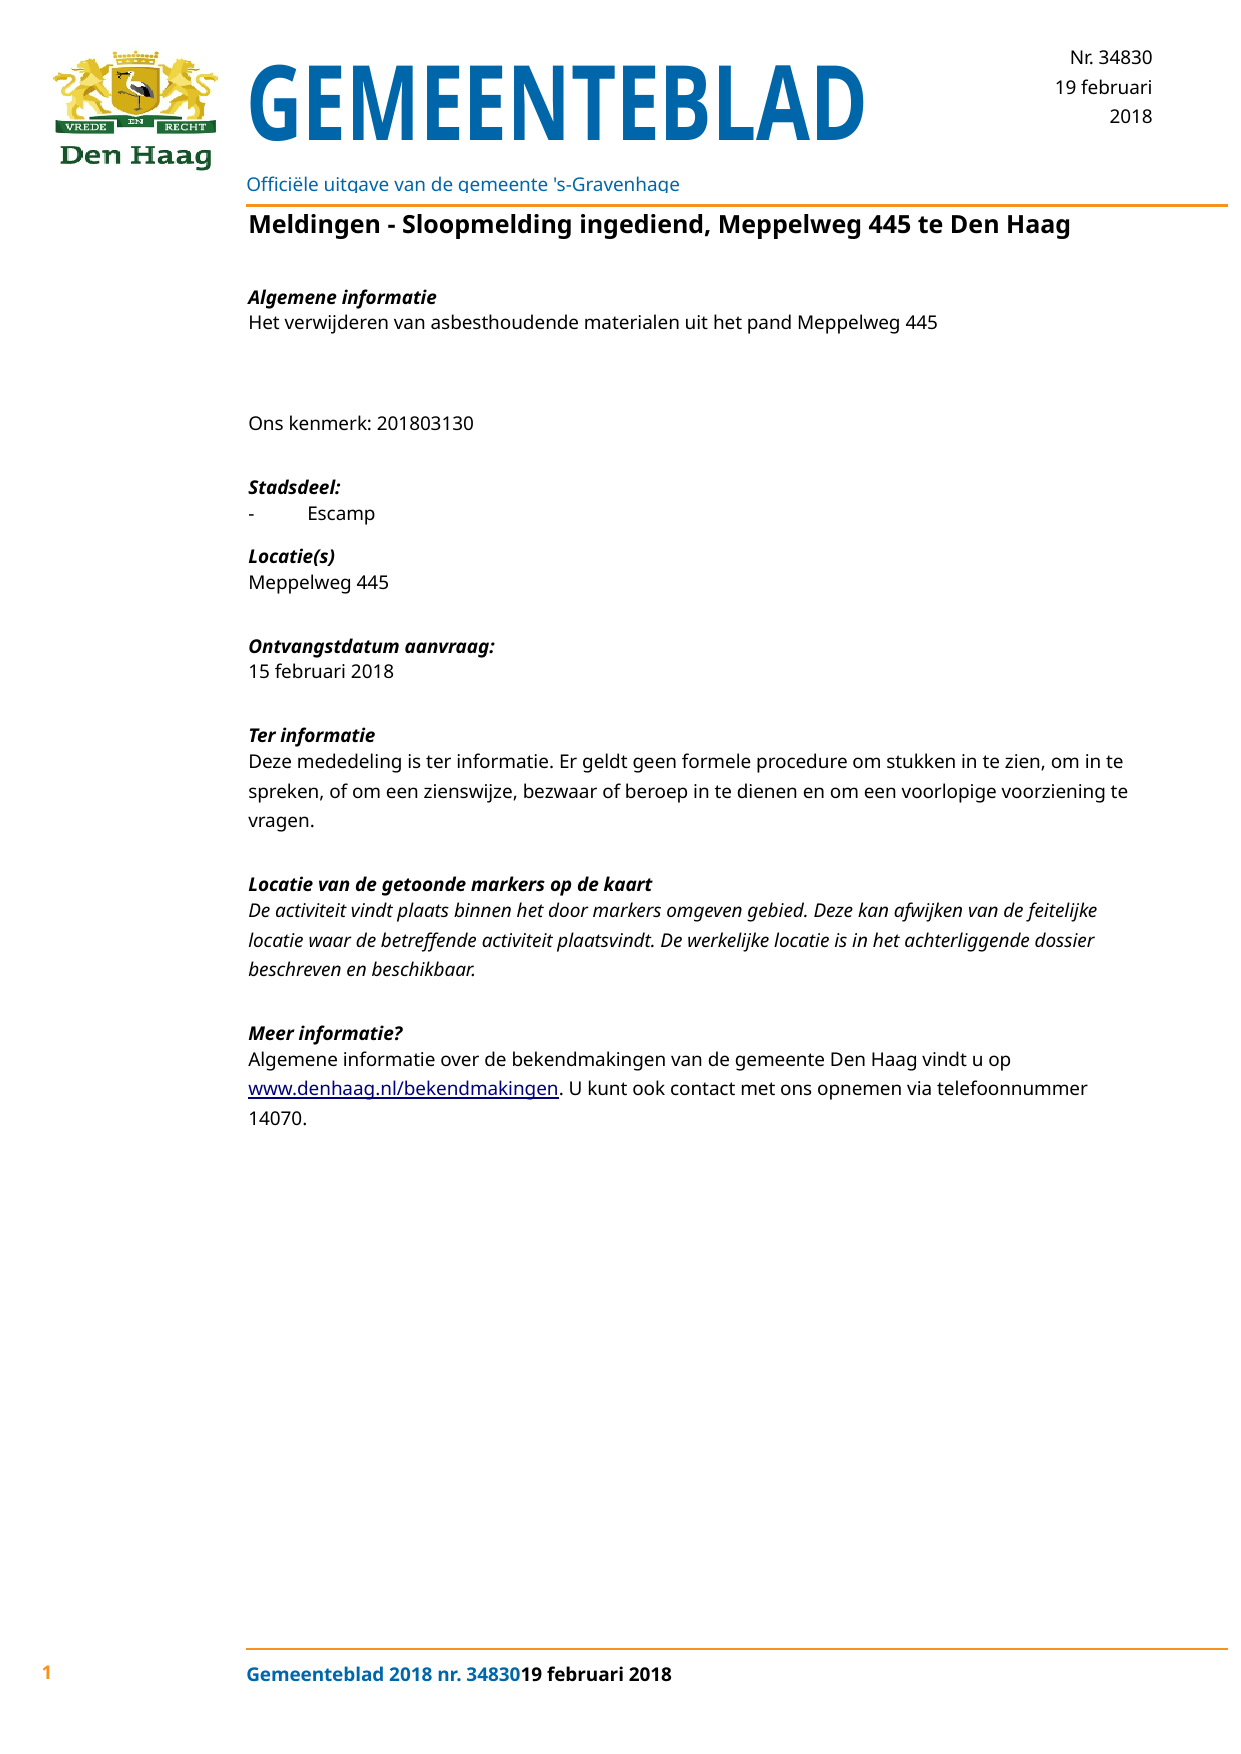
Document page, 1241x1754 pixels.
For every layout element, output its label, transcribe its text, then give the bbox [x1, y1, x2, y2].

text De activiteit vindt plaats binnen het door markers omgeven gebied. Deze kan afwijken van de feitelijke locatie waar de betreffende activiteit plaatsvindt. De werkelijke locatie is in het achterliggende dossier beschreven en beschikbaar. [248, 897, 1152, 982]
text Meldingen - Sloopmelding ingediend, Meppelweg 445 te Den Haag [248, 207, 1152, 241]
text Meer informatie? [248, 1020, 1152, 1046]
text Algemene informatie [248, 284, 1152, 309]
text Locatie(s) [248, 543, 1152, 569]
list Escamp [248, 500, 1152, 526]
text Het verwijderen van asbesthoudende materialen uit het pand Meppelweg 445 [248, 309, 1152, 335]
text Deze mededeling is ter informatie. Er geldt geen formele procedure om stukken in te zien, om in te spreken, of om een zienswijze, bezwaar of beroep in te dienen en om een voorlopige voorziening te vragen. [248, 748, 1152, 833]
picture [41, 47, 231, 172]
text Stadsdeel: [248, 474, 1152, 500]
text Algemene informatie over de bekendmakingen van de gemeente Den Haag vindt u op www.denhaag.nl/bekendmakingen. U kunt ook contact met ons opnemen via telefoonnummer 14070. [248, 1046, 1152, 1131]
text Meppelweg 445 [248, 569, 1152, 595]
text Ontvangstdatum aanvraag: [248, 633, 1152, 659]
text Locatie van de getoonde markers op de kaart [248, 871, 1152, 897]
text Ons kenmerk: 201803130 [248, 410, 1152, 436]
text Ter informatie [248, 723, 1152, 748]
text 15 februari 2018 [248, 659, 1152, 684]
